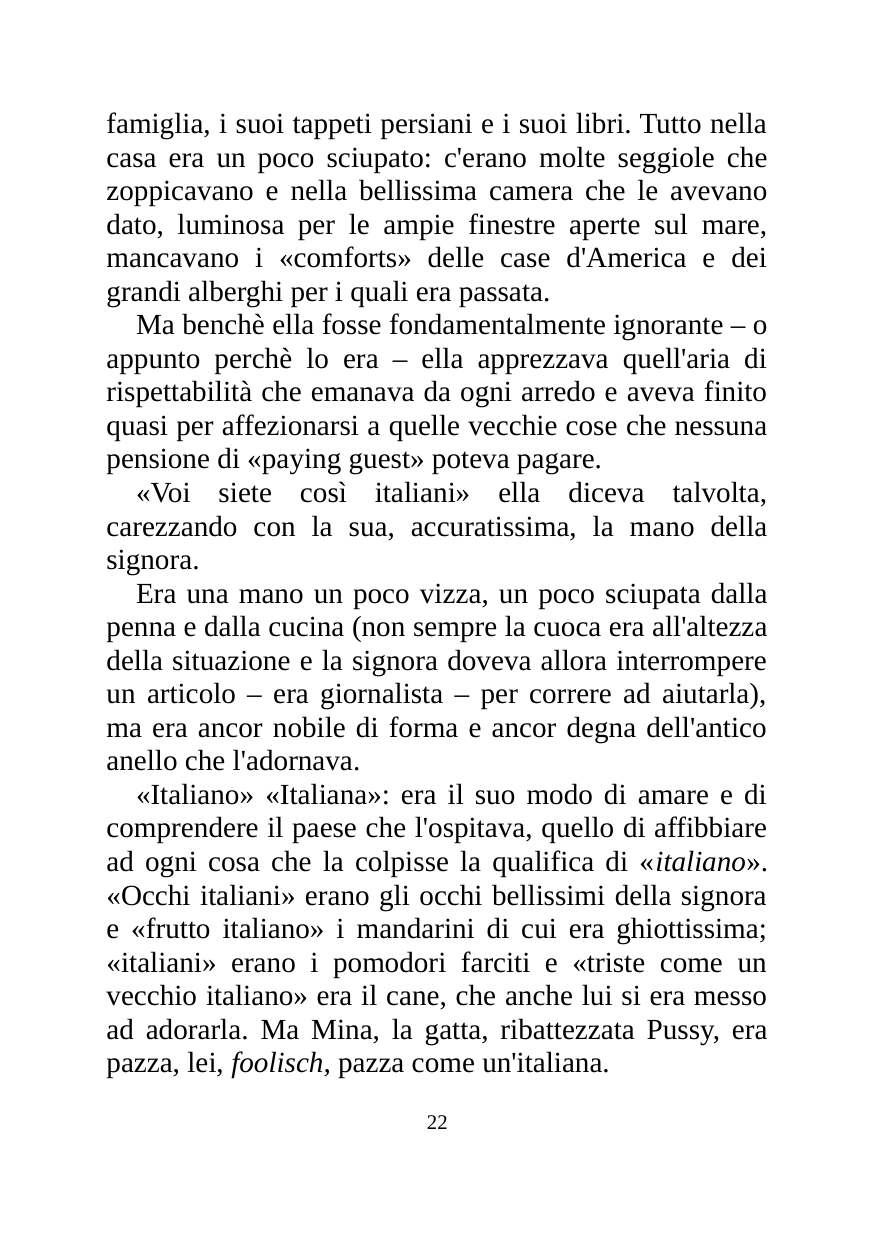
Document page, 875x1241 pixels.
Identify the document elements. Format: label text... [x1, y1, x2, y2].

text famiglia, i suoi tappeti persiani e i suoi libri. Tutto nella casa era un poco sciupato: c'erano molte seggiole che zoppicavano e nella bellissima camera che le avevano dato, luminosa per le ampie finestre aperte sul mare, mancavano i «comforts» delle case d'America e dei grandi alberghi per i quali era passata. [106, 106, 768, 307]
text Era una mano un poco vizza, un poco sciupata dalla penna e dalla cucina (non sempre la cuoca era all'altezza della situazione e la signora doveva allora interrompere un articolo – era giornalista – per correre ad aiutarla), ma era ancor nobile di forma e ancor degna dell'antico anello che l'adornava. [106, 576, 768, 777]
text «Italiano» «Italiana»: era il suo modo di amare e di comprendere il paese che l'ospitava, quello di affibbiare ad ogni cosa che la colpisse la qualifica di «italiano». «Occhi italiani» erano gli occhi bellissimi della signora e «frutto italiano» i mandarini di cui era ghiottissima; «italiani» erano i pomodori farciti e «triste come un vecchio italiano» era il cane, che anche lui si era messo ad adorarla. Ma Mina, la gatta, ribattezzata Pussy, era pazza, lei, foolisch, pazza come un'italiana. [106, 777, 768, 1079]
text «Voi siete così italiani» ella diceva talvolta, carezzando con la sua, accuratissima, la mano della signora. [106, 475, 768, 576]
text Ma benchè ella fosse fondamentalmente ignorante – o appunto perchè lo era – ella apprezzava quell'aria di rispettabilità che emanava da ogni arredo e aveva finito quasi per affezionarsi a quelle vecchie cose che nessuna pensione di «paying guest» poteva pagare. [106, 307, 768, 475]
